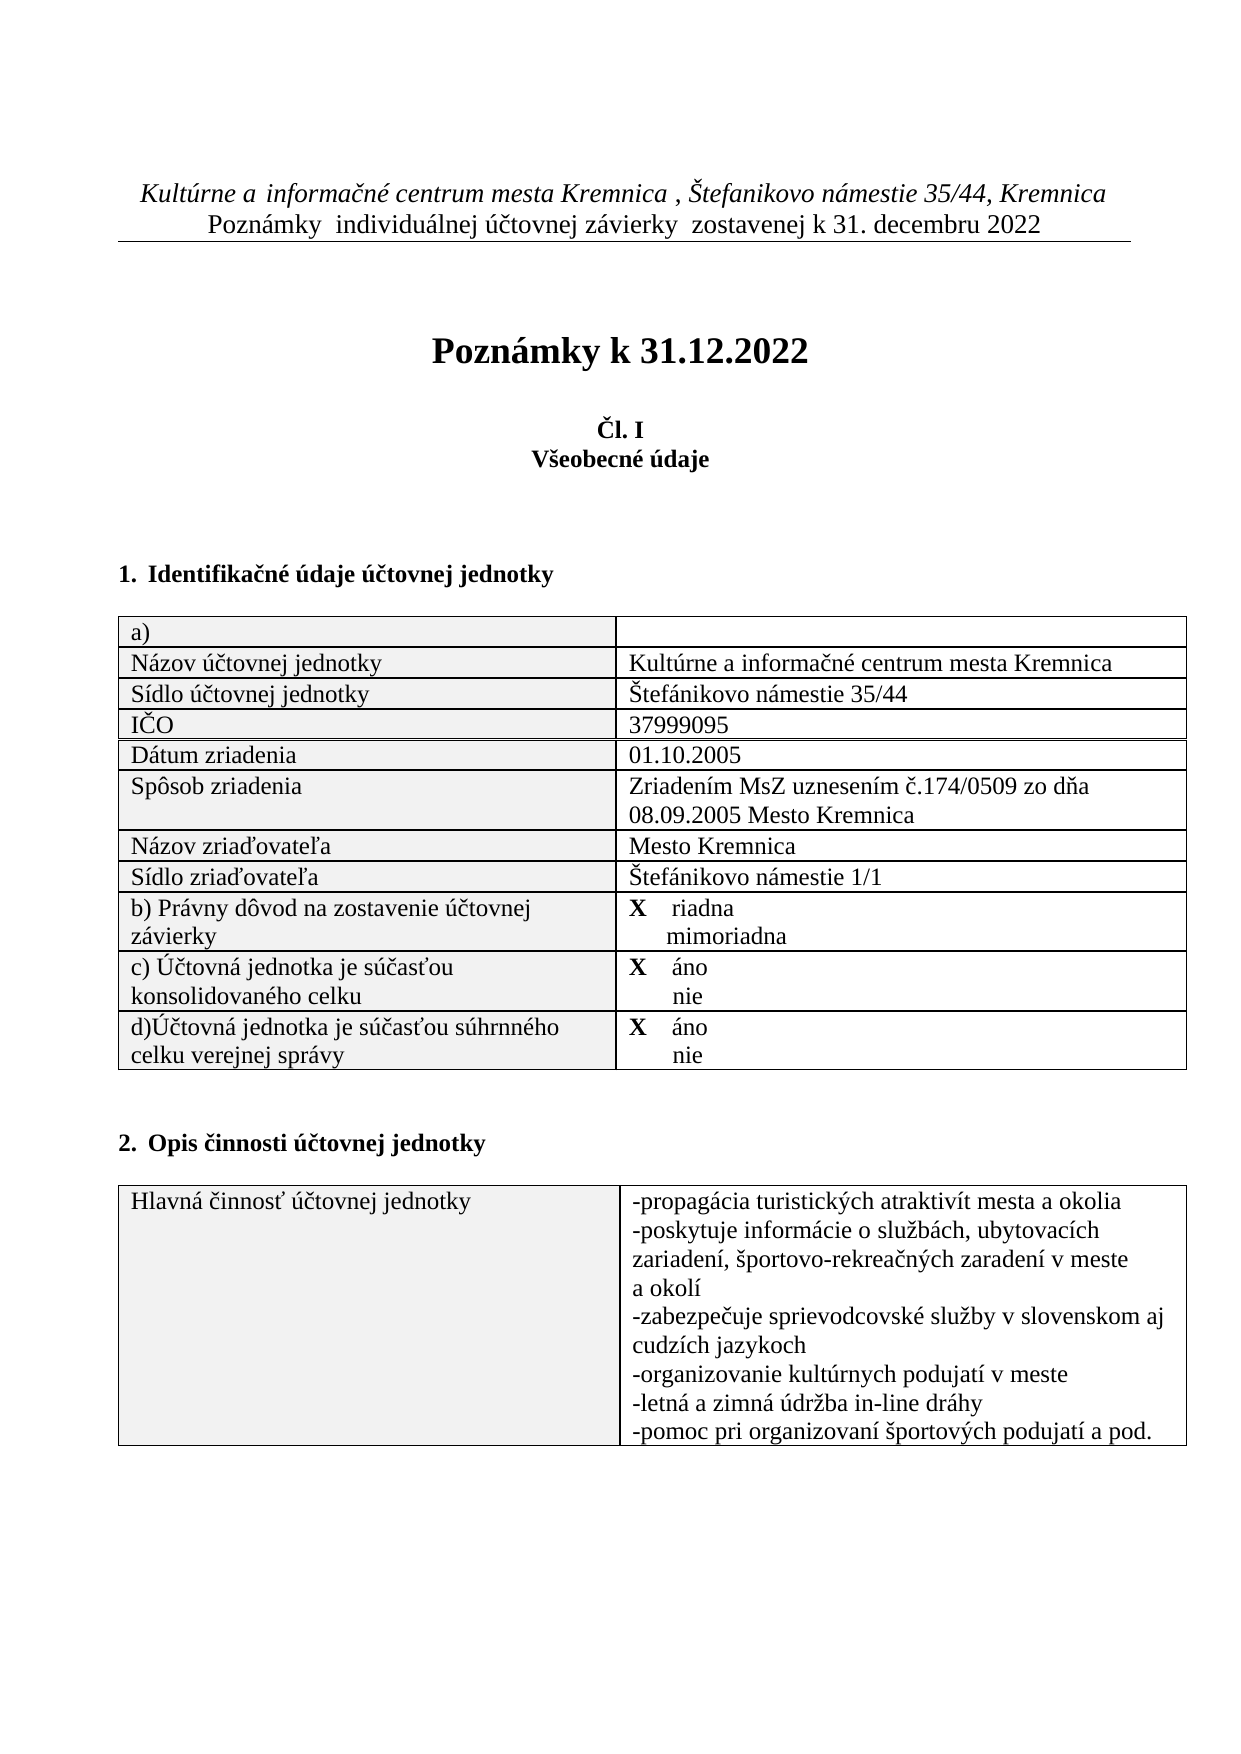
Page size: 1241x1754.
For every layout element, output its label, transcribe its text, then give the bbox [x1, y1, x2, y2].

table_header -propagácia turistických atraktivít mesta a okolia -poskytuje informácie o službách, ubytovacích zariadení, športovo-rekreačných zaradení v meste a okolí -zabezpečuje sprievodcovské služby v slovenskom aj cudzích jazykoch -organizovanie kultúrnych podujatí v meste -letná a zimná údržba in-line dráhy -pomoc pri organizovaní športových podujatí a pod. [621, 1186, 1186, 1445]
table_header [617, 617, 1186, 646]
table_header a) [119, 617, 615, 646]
table_cell X áno nie [617, 1012, 1186, 1069]
table_cell Spôsob zriadenia [119, 771, 615, 829]
text Poznámky individuálnej účtovnej závierky zostavenej k 31. decembru 2022 [118, 208, 1131, 241]
table_cell Zriadením MsZ uznesením č.174/0509 zo dňa 08.09.2005 Mesto Kremnica [617, 771, 1186, 829]
table_header Hlavná činnosť účtovnej jednotky [119, 1186, 619, 1445]
table_cell Dátum zriadenia [119, 741, 615, 769]
text Poznámky k 31.12.2022 [118, 329, 1122, 372]
text Kultúrne a informačné centrum mesta Kremnica , Štefanikovo námestie 35/44, Kremnica [118, 177, 1131, 208]
list Identifikačné údaje účtovnej jednotky [118, 559, 1122, 587]
table_cell c) Účtovná jednotka je súčasťou konsolidovaného celku [119, 952, 615, 1010]
table_cell b) Právny dôvod na zostavenie účtovnej závierky [119, 893, 615, 950]
table_cell 01.10.2005 [617, 741, 1186, 769]
text Čl. I [118, 415, 1122, 444]
table_cell Štefánikovo námestie 35/44 [617, 679, 1186, 708]
text Všeobecné údaje [118, 444, 1122, 472]
table_cell Mesto Kremnica [617, 831, 1186, 860]
list Opis činnosti účtovnej jednotky [118, 1128, 1122, 1157]
table_cell Sídlo zriaďovateľa [119, 862, 615, 891]
table_cell X áno nie [617, 952, 1186, 1010]
table_cell Sídlo účtovnej jednotky [119, 679, 615, 708]
table_cell d)Účtovná jednotka je súčasťou súhrnného celku verejnej správy [119, 1012, 615, 1069]
table_cell X riadna mimoriadna [617, 893, 1186, 950]
table_cell Štefánikovo námestie 1/1 [617, 862, 1186, 891]
table_cell Názov zriaďovateľa [119, 831, 615, 860]
table_cell IČO [119, 710, 615, 738]
table_cell 37999095 [617, 710, 1186, 738]
table_cell Kultúrne a informačné centrum mesta Kremnica [617, 648, 1186, 677]
table_cell Názov účtovnej jednotky [119, 648, 615, 677]
